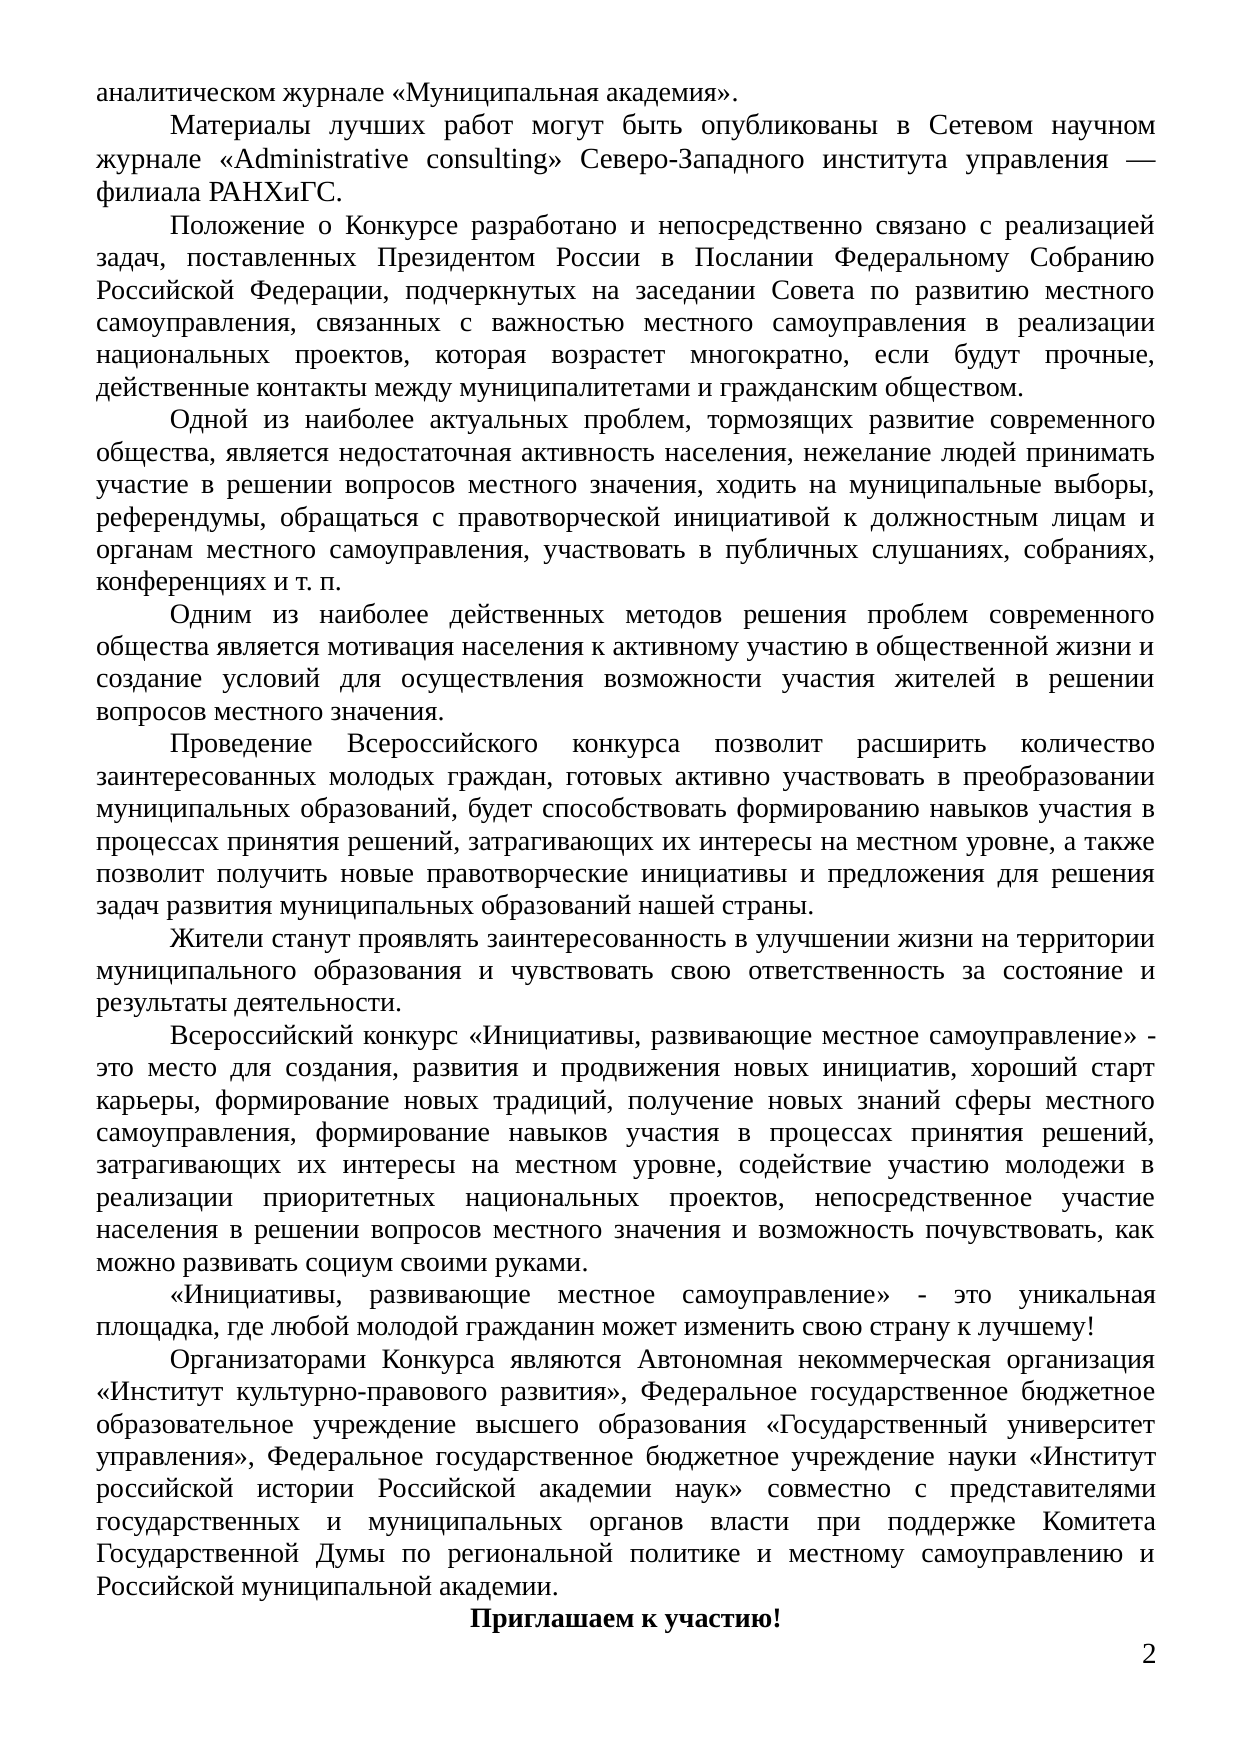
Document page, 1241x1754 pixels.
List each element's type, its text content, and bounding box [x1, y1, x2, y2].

text Проведение Всероссийского конкурса позволит расширить количество заинтересованных молодых граждан, готовых активно участвовать в преобразовании муниципальных образований, будет способствовать формированию навыков участия в процессах принятия решений, затрагивающих их интересы на местном уровне, а также позволит получить новые правотворческие инициативы и предложения для решения задач развития муниципальных образований нашей страны. [96, 726, 1156, 921]
text Одной из наиболее актуальных проблем, тормозящих развитие современного общества, является недостаточная активность населения, нежелание людей принимать участие в решении вопросов местного значения, ходить на муниципальные выборы, референдумы, обращаться с правотворческой инициативой к должностным лицам и органам местного самоуправления, участвовать в публичных слушаниях, собраниях, конференциях и т. п. [96, 402, 1156, 597]
text Одним из наиболее действенных методов решения проблем современного общества является мотивация населения к активному участию в общественной жизни и создание условий для осуществления возможности участия жителей в решении вопросов местного значения. [96, 597, 1156, 726]
text Приглашаем к участию! [96, 1601, 1156, 1633]
text Жители станут проявлять заинтересованность в улучшении жизни на территории муниципального образования и чувствовать свою ответственность за состояние и результаты деятельности. [96, 921, 1156, 1018]
text Организаторами Конкурса являются Автономная некоммерческая организация «Институт культурно-правового развития», Федеральное государственное бюджетное образовательное учреждение высшего образования «Государственный университет управления», Федеральное государственное бюджетное учреждение науки «Институт российской истории Российской академии наук» совместно с представителями государственных и муниципальных органов власти при поддержке Комитета Государственной Думы по региональной политике и местному самоуправлению и Российской муниципальной академии. [96, 1342, 1156, 1601]
text Положение о Конкурсе разработано и непосредственно связано с реализацией задач, поставленных Президентом России в Послании Федеральному Собранию Российской Федерации, подчеркнутых на заседании Совета по развитию местного самоуправления, связанных с важностью местного самоуправления в реализации национальных проектов, которая возрастет многократно, если будут прочные, действенные контакты между муниципалитетами и гражданским обществом. [96, 208, 1156, 402]
text «Инициативы, развивающие местное самоуправление» - это уникальная площадка, где любой молодой гражданин может изменить свою страну к лучшему! [96, 1277, 1156, 1342]
text Всероссийский конкурс «Инициативы, развивающие местное самоуправление» - это место для создания, развития и продвижения новых инициатив, хороший старт карьеры, формирование новых традиций, получение новых знаний сферы местного самоуправления, формирование навыков участия в процессах принятия решений, затрагивающих их интересы на местном уровне, содействие участию молодежи в реализации приоритетных национальных проектов, непосредственное участие населения в решении вопросов местного значения и возможность почувствовать, как можно развивать социум своими руками. [96, 1018, 1156, 1277]
text Материалы лучших работ могут быть опубликованы в Сетевом научном журнале «Administrative consulting» Северо-Западного института управления — филиала РАНХиГС. [96, 107, 1156, 208]
text аналитическом журнале «Муниципальная академия». [96, 75, 1156, 107]
